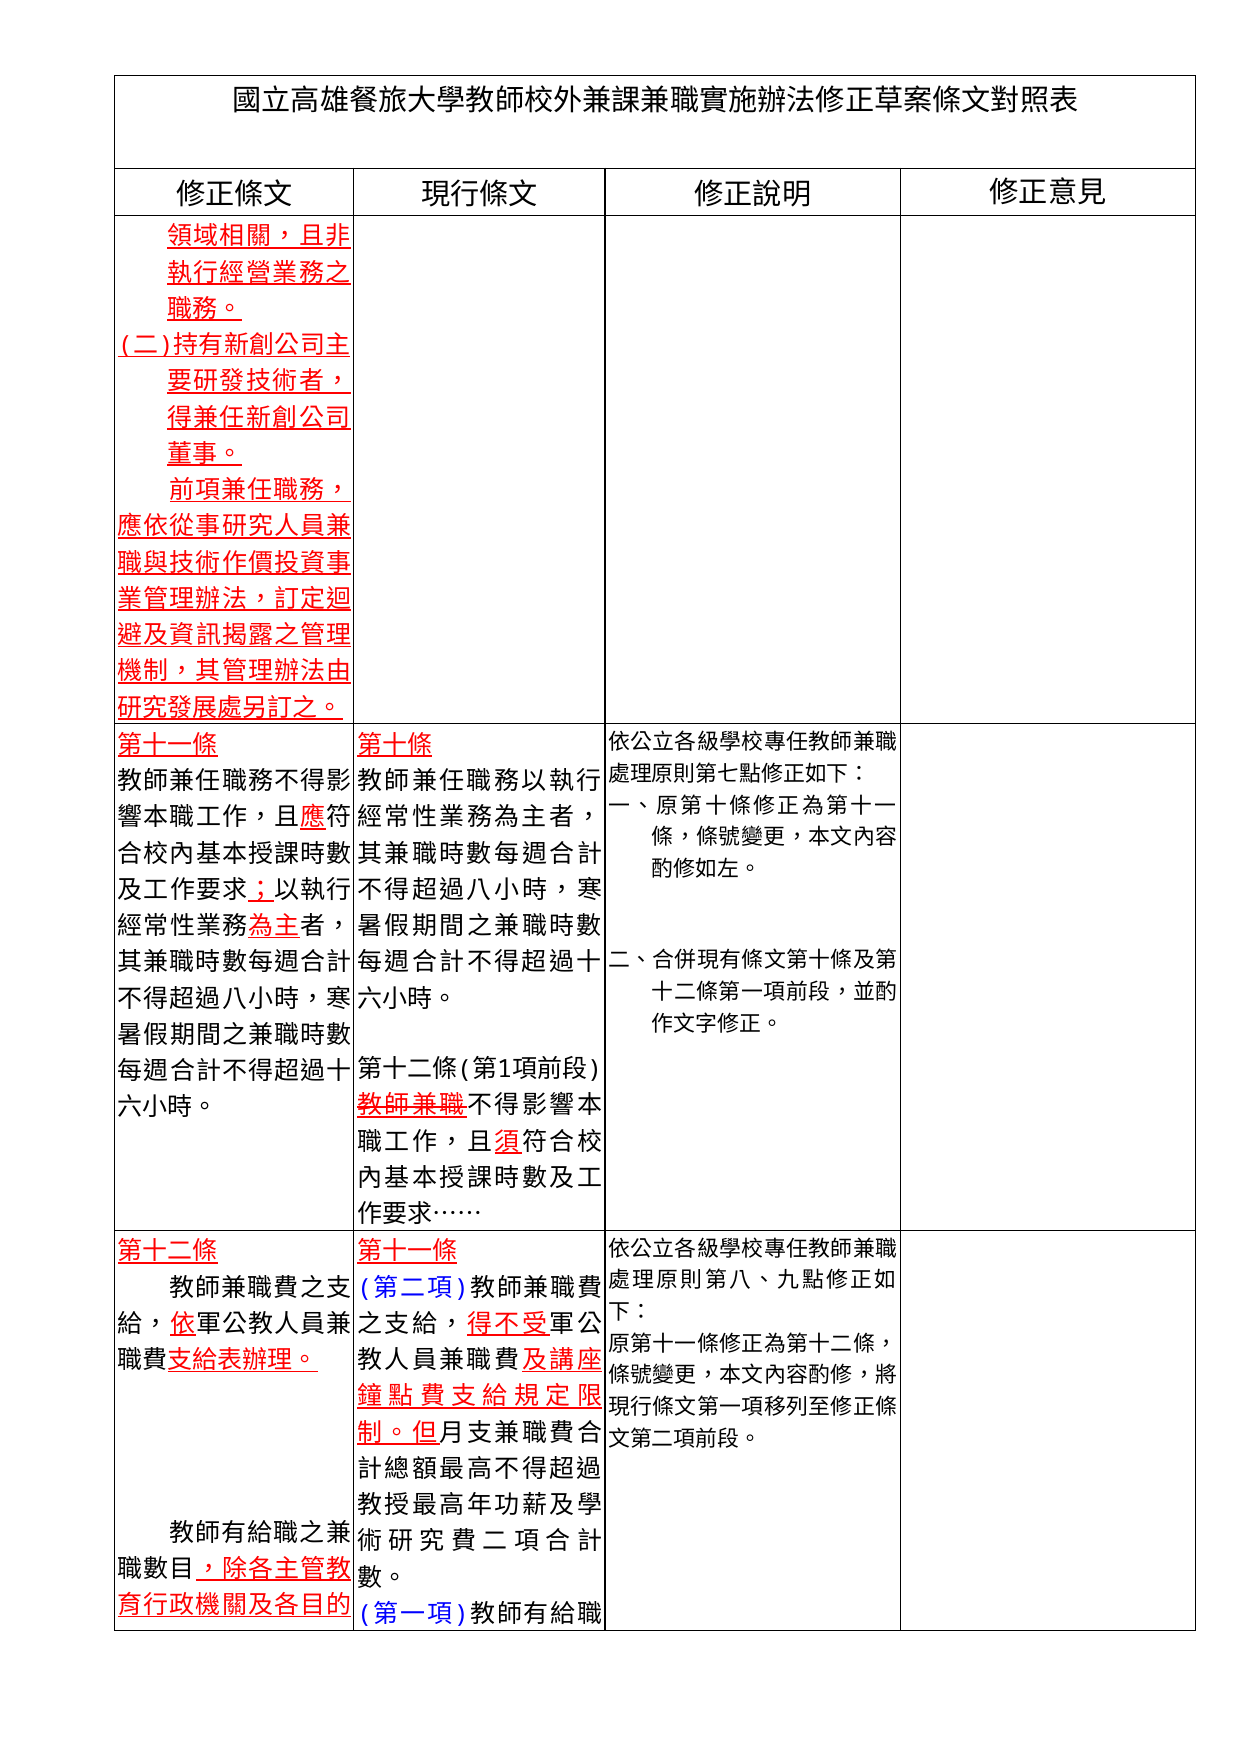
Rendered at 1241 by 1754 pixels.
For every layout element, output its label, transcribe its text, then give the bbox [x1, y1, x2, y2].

table_cell 第十條 教師兼任職務以執行經常性業務為主者，其兼職時數每週合計不得超過八小時，寒暑假期間之兼職時數每週合計不得超過十六小時。 第十二條(第1項前段) 教師兼職不得影響本職工作，且須符合校內基本授課時數及工作要求…… [354, 724, 604, 1230]
table_cell 修正條文 [115, 169, 353, 215]
table_cell 第十一條 教師兼任職務不得影響本職工作，且應符合校內基本授課時數及工作要求；以執行經常性業務為主者，其兼職時數每週合計不得超過八小時，寒暑假期間之兼職時數每週合計不得超過十六小時。 [115, 724, 353, 1230]
table_cell [901, 724, 1195, 1230]
table_cell 第十一條 (第二項)教師兼職費之支給，得不受軍公教人員兼職費及講座鐘點費支給規定限制。但月支兼職費合計總額最高不得超過教授最高年功薪及學術研究費二項合計數。 (第一項)教師有給職 [354, 1231, 604, 1629]
table_cell 現行條文 [354, 169, 604, 215]
table_cell [354, 216, 604, 723]
table_header 國立高雄餐旅大學教師校外兼課兼職實施辦法修正草案條文對照表 [115, 76, 1195, 167]
table_cell 修正說明 [606, 169, 900, 215]
table_cell 依公立各級學校專任教師兼職處理原則第八、九點修正如下： 原第十一條修正為第十二條，條號變更，本文內容酌修，將現行條文第一項移列至修正條文第二項前段。 [606, 1231, 900, 1629]
table_cell 依公立各級學校專任教師兼職處理原則第五點第一項修正如下： 原第九條修正為第十條，條號變更，本文內容酌修如左。 原本條第一項第二款移至第一款；原第一款本文刪除，第一款第一目、第二目修正為第二項第二款、第三款，內容不變。 增列該條第一項第三款。 依公立各級學校專任教師兼職處理原則第五點第二項修正如下： 刪除原本條第二項原文內容，並依公立各級學校專任教師兼職處理原則增列第二項本文、第一款；原該條之第一項第一款第一目、第二目修正為第二項第二款、第三款，內容不變。 原該條第一項第一款第四目修正為第一項第四款，內容不變。 依公立各級學校專任教師兼職處理原則第五點第三項至第七項，增列為本條文第三項至第七項內容。 原本條第一項第一款第三目，依公立各級學校專任教師兼職處理原則第五點第八項修正本文，並將原條文第三目之1、2修正為第八項第一款、第二款，內容酌修如左。 原本條第二項刪除，依公立各級學校專任教師兼職處理原則第五點第九項，增列為本條文第九項，內容相同。 六、增列本條文第十項，有關前項迴避及資訊揭露之管理機制，其管理辦法由研究發展處另訂之。 [606, 216, 900, 723]
table_cell [901, 216, 1195, 723]
table_cell 依公立各級學校專任教師兼職處理原則第七點修正如下： 一、原第十條修正為第十一條，條號變更，本文內容酌修如左。 二、合併現有條文第十條及第十二條第一項前段，並酌作文字修正。 [606, 724, 900, 1230]
table_cell 領域相關，且非執行經營業務之職務。 (二)持有新創公司主要研發技術者，得兼任新創公司董事。 前項兼任職務，應依從事研究人員兼職與技術作價投資事業管理辦法，訂定迴避及資訊揭露之管理機制，其管理辦法由研究發展處另訂之。 [115, 216, 353, 723]
table_cell [901, 1231, 1195, 1629]
table_cell 第十二條 教師兼職費之支給，依軍公教人員兼職費支給表辦理。 教師有給職之兼職數目，除各主管教育行政機關及各目的 [115, 1231, 353, 1629]
table_cell 修正意見 [901, 169, 1195, 215]
